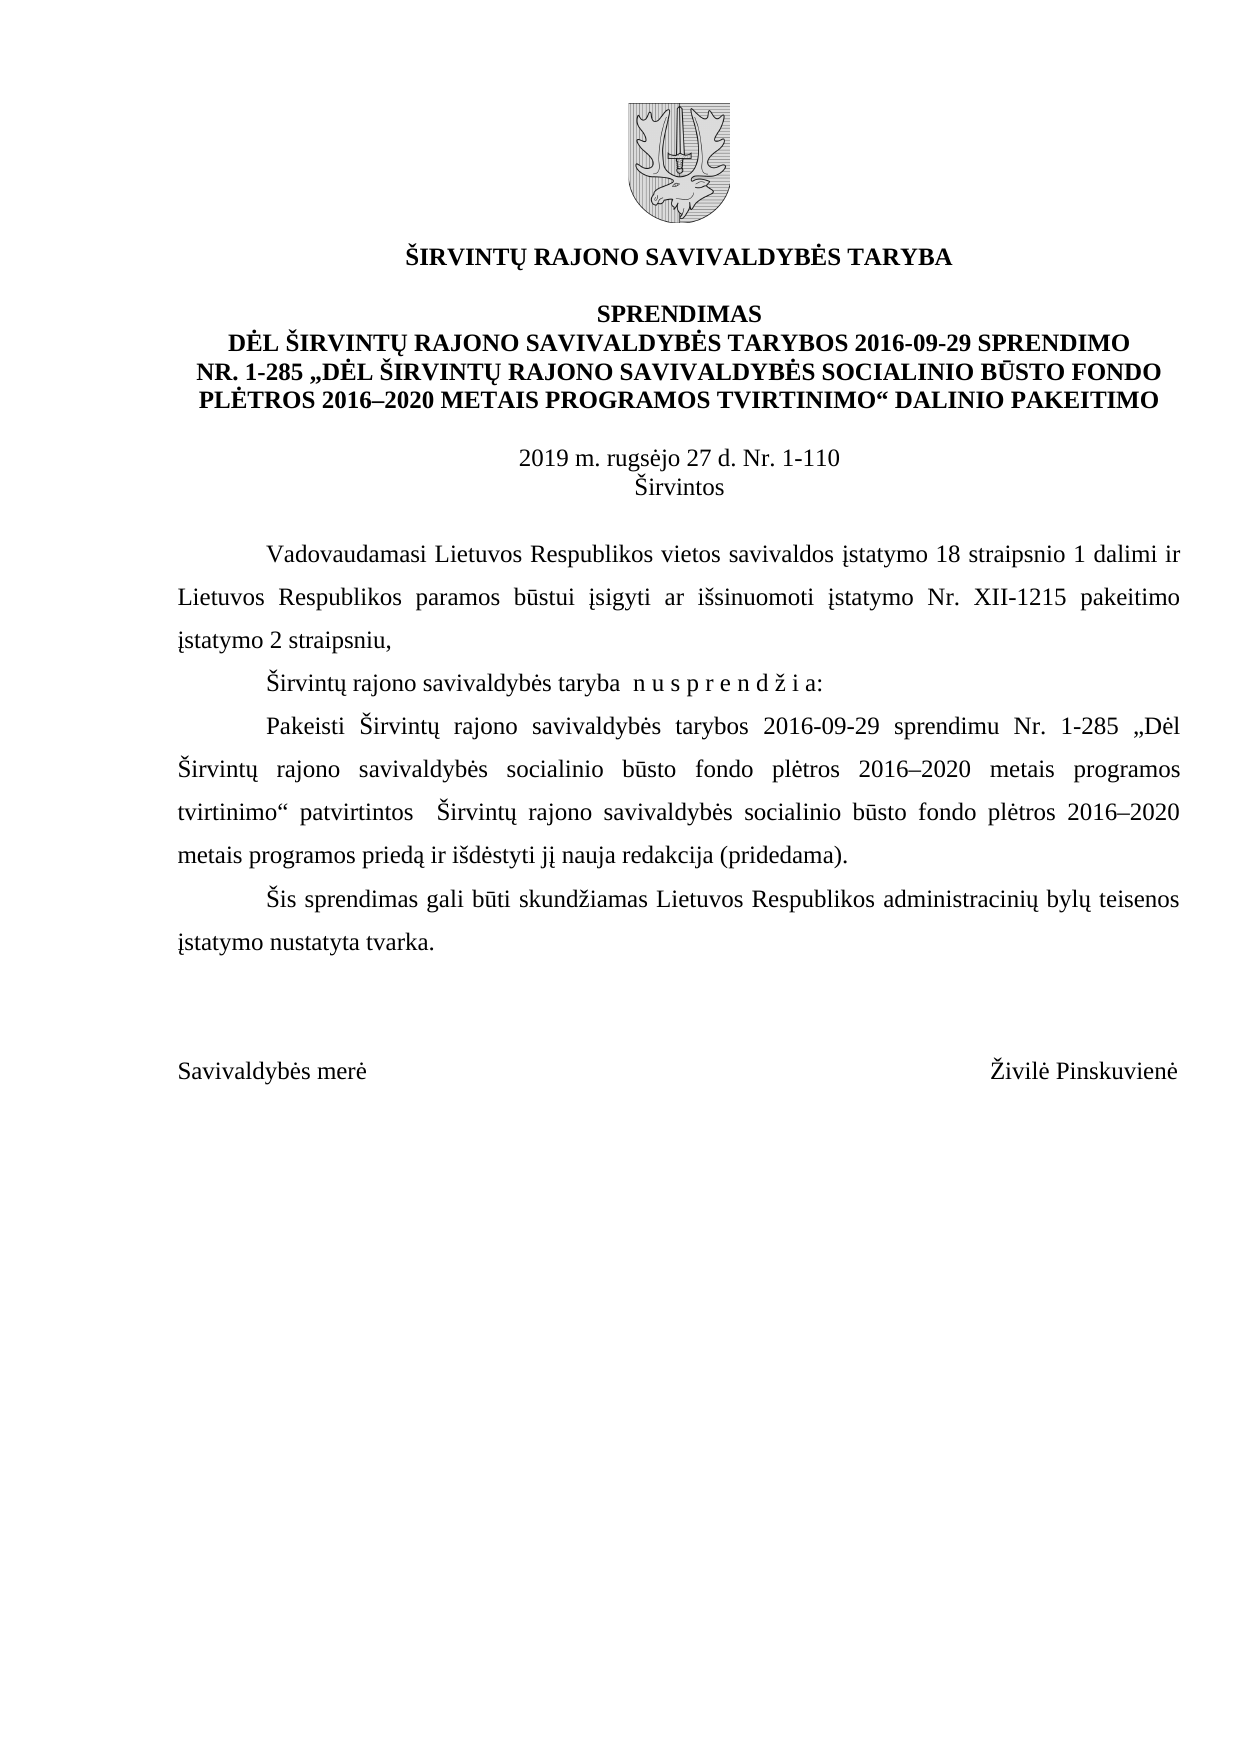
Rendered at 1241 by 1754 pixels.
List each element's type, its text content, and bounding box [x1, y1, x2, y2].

text Pakeisti Širvintų rajono savivaldybės tarybos 2016-09-29 sprendimu Nr. 1-285 „Dėl Širvintų rajono savivaldybės socialinio būsto fondo plėtros 2016–2020 metais programos tvirtinimo“ patvirtintos Širvintų rajono savivaldybės socialinio būsto fondo plėtros 2016–2020 metais programos priedą ir išdėstyti jį nauja redakcija (pridedama). [177, 711, 1181, 869]
text ŠIRVINTŲ RAJONO SAVIVALDYBĖS TARYBA [177, 242, 1181, 270]
text Savivaldybės merė Živilė Pinskuvienė [177, 1056, 1181, 1085]
text 2019 m. rugsėjo 27 d. Nr. 1-110 [177, 443, 1181, 472]
text NR. 1-285 „DĖL ŠIRVINTŲ RAJONO SAVIVALDYBĖS SOCIALINIO BŪSTO FONDO PLĖTROS 2016–2020 METAIS PROGRAMOS TVIRTINIMO“ DALINIO PAKEITIMO [177, 357, 1181, 414]
text SPRENDIMAS [177, 299, 1181, 328]
text Širvintų rajono savivaldybės taryba n u s p r e n d ž i a: [177, 668, 1181, 697]
text DĖL ŠIRVINTŲ RAJONO SAVIVALDYBĖS TARYBOS 2016-09-29 SPRENDIMO [177, 328, 1181, 357]
text Vadovaudamasi Lietuvos Respublikos vietos savivaldos įstatymo 18 straipsnio 1 dalimi ir Lietuvos Respublikos paramos būstui įsigyti ar išsinuomoti įstatymo Nr. XII-1215 pakeitimo įstatymo 2 straipsniu, [177, 539, 1181, 654]
text Šis sprendimas gali būti skundžiamas Lietuvos Respublikos administracinių bylų teisenos įstatymo nustatyta tvarka. [177, 884, 1181, 956]
text Širvintos [177, 472, 1181, 500]
